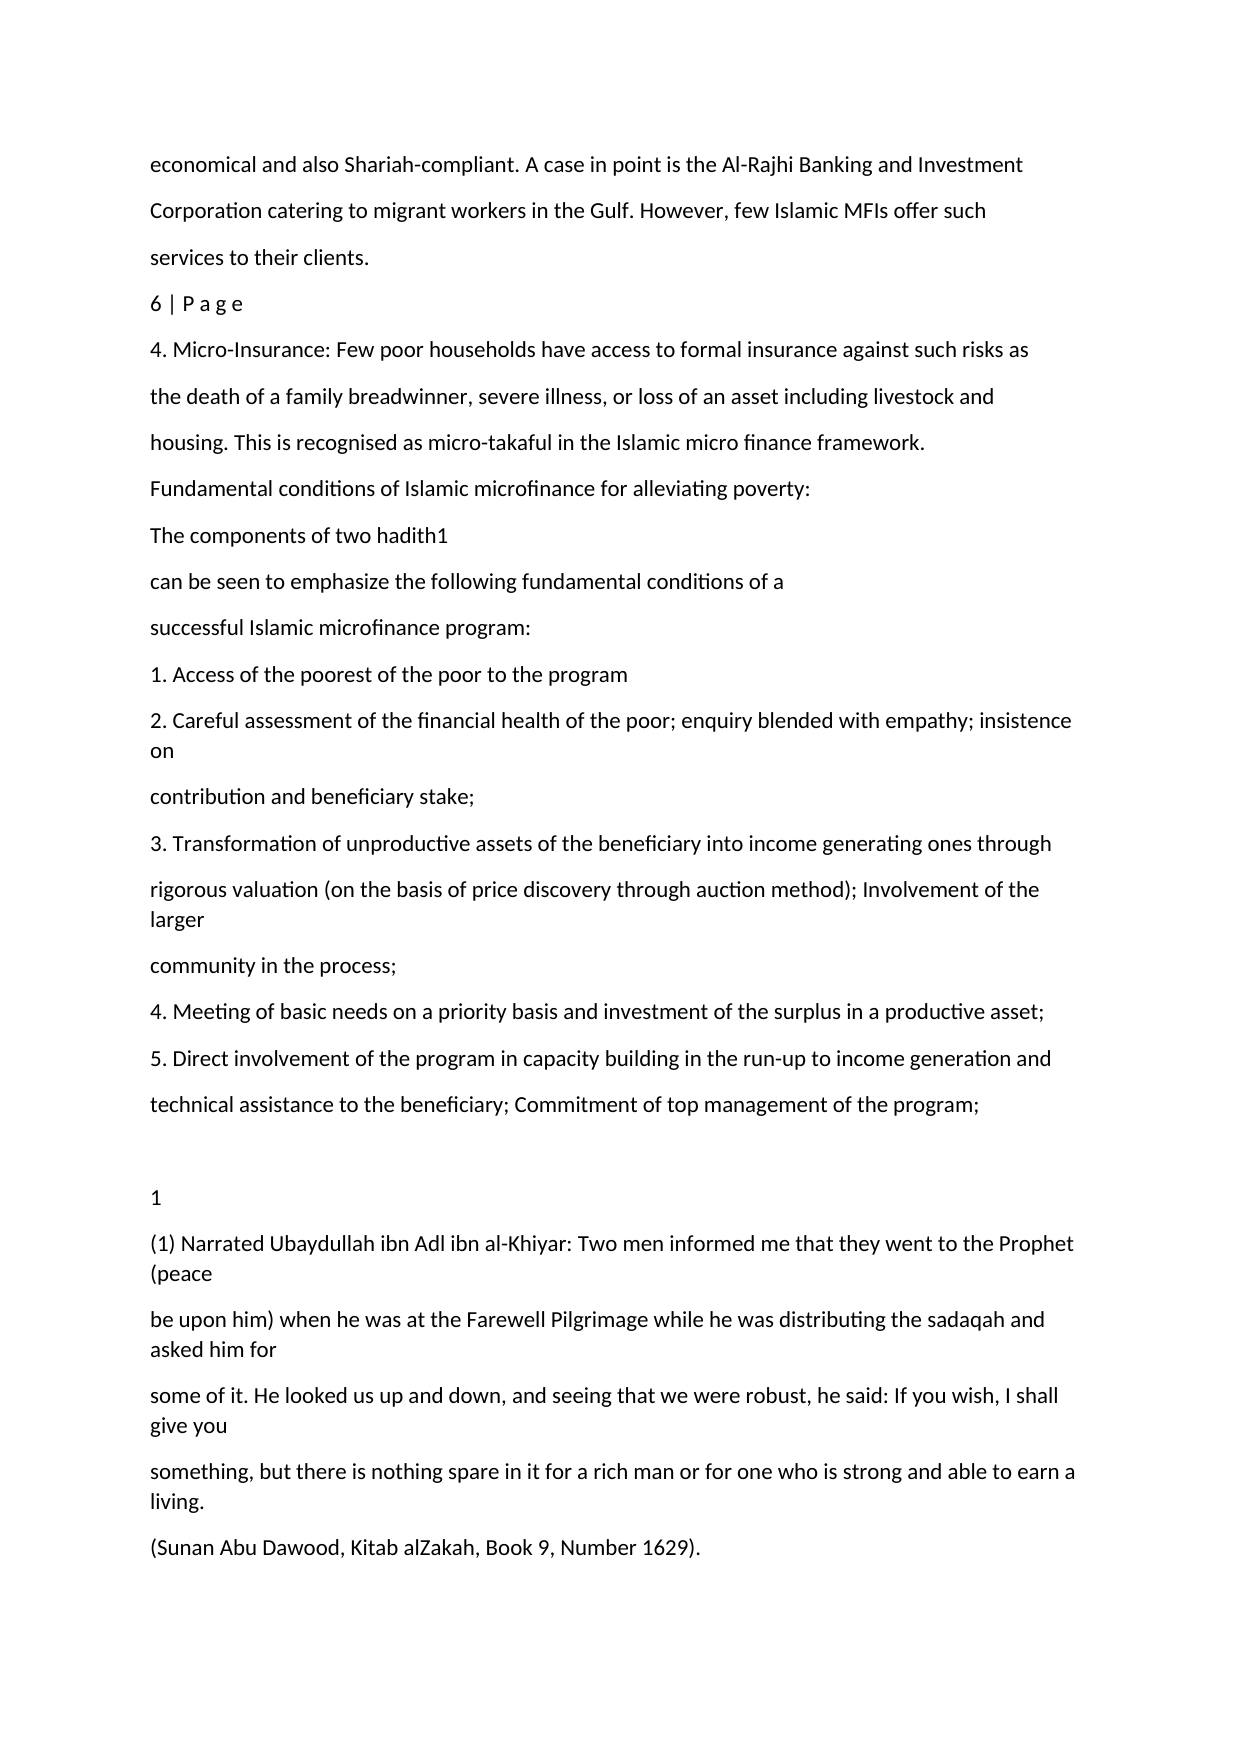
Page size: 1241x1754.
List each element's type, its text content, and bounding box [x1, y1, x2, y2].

text 1 [150, 1183, 1090, 1211]
text 6 | P a g e [150, 289, 1090, 317]
text 5. Direct involvement of the program in capacity building in the run-up to income generation and [150, 1044, 1090, 1072]
text economical and also Shariah-compliant. A case in point is the Al-Rajhi Banking and Investment [150, 150, 1090, 178]
text some of it. He looked us up and down, and seeing that we were robust, he said: If you wish, I shall give you [150, 1381, 1090, 1439]
text the death of a family breadwinner, severe illness, or loss of an asset including livestock and [150, 382, 1090, 410]
text successful Islamic microfinance program: [150, 613, 1090, 642]
text housing. This is recognised as micro-takaful in the Islamic micro finance framework. [150, 428, 1090, 456]
text Corporation catering to migrant workers in the Gulf. However, few Islamic MFIs offer such [150, 196, 1090, 224]
text (Sunan Abu Dawood, Kitab alZakah, Book 9, Number 1629). [150, 1533, 1090, 1561]
text 4. Meeting of basic needs on a priority basis and investment of the surplus in a productive asset; [150, 997, 1090, 1025]
text community in the process; [150, 951, 1090, 979]
text rigorous valuation (on the basis of price discovery through auction method); Involvement of the larger [150, 875, 1090, 933]
text 4. Micro-Insurance: Few poor households have access to formal insurance against such risks as [150, 335, 1090, 363]
text can be seen to emphasize the following fundamental conditions of a [150, 567, 1090, 595]
text services to their clients. [150, 243, 1090, 271]
text 3. Transformation of unproductive assets of the beneficiary into income generating ones through [150, 829, 1090, 857]
text The components of two hadith1 [150, 521, 1090, 549]
text (1) Narrated Ubaydullah ibn Adl ibn al-Khiyar: Two men informed me that they went to the Prophet (peace [150, 1229, 1090, 1287]
text contribution and beneficiary stake; [150, 782, 1090, 810]
text technical assistance to the beneficiary; Commitment of top management of the program; [150, 1090, 1090, 1118]
text Fundamental conditions of Islamic microfinance for alleviating poverty: [150, 474, 1090, 502]
text be upon him) when he was at the Farewell Pilgrimage while he was distributing the sadaqah and asked him for [150, 1305, 1090, 1363]
text 2. Careful assessment of the financial health of the poor; enquiry blended with empathy; insistence on [150, 706, 1090, 764]
text 1. Access of the poorest of the poor to the program [150, 660, 1090, 688]
text something, but there is nothing spare in it for a rich man or for one who is strong and able to earn a living. [150, 1457, 1090, 1515]
